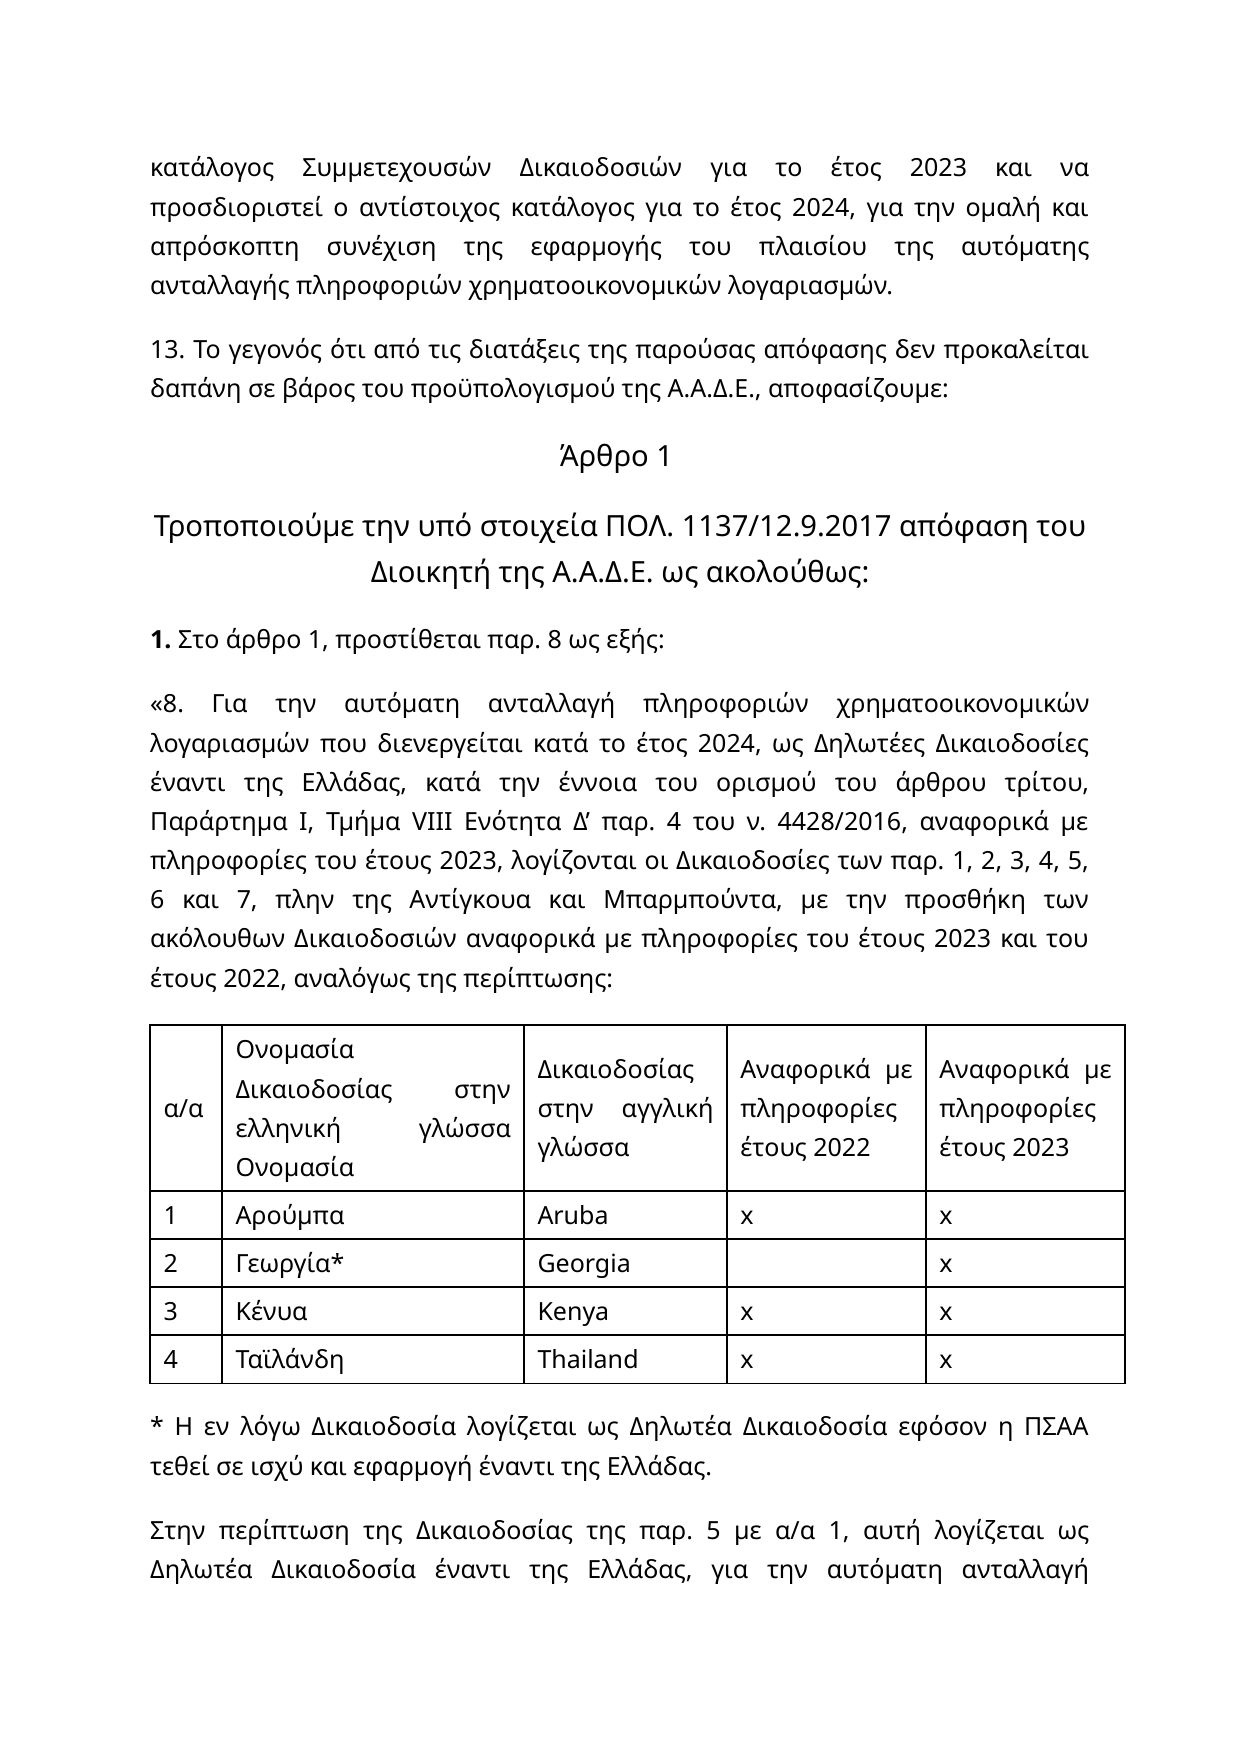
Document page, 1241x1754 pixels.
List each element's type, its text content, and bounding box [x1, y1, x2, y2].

table_cell Γεωργία* [223, 1240, 523, 1286]
table_cell Κένυα [223, 1288, 523, 1334]
table_cell x [927, 1288, 1124, 1334]
table_cell x [927, 1240, 1124, 1286]
table_cell Ταϊλάνδη [223, 1336, 523, 1382]
subtitle Τροποποιούμε την υπό στοιχεία ΠΟΛ. 1137/12.9.2017 απόφαση του Διοικητή της Α.Α.Δ.Ε. ως ακολούθως: [150, 506, 1090, 591]
text Στην περίπτωση της Δικαιοδοσίας της παρ. 5 με α/α 1, αυτή λογίζεται ως Δηλωτέα Δικαιοδοσία έναντι της Ελλάδας, για την αυτόματη ανταλλαγή [150, 1512, 1090, 1586]
table_cell [728, 1240, 925, 1286]
table_header Δικαιοδοσίας στην αγγλική γλώσσα [525, 1026, 726, 1190]
table_cell 3 [151, 1288, 221, 1334]
table_cell Αρούμπα [223, 1192, 523, 1238]
table_header Αναφορικά με πληροφορίες έτους 2023 [927, 1026, 1124, 1190]
table_cell 4 [151, 1336, 221, 1382]
table_cell x [927, 1336, 1124, 1382]
table_cell Aruba [525, 1192, 726, 1238]
text 1. Στο άρθρο 1, προστίθεται παρ. 8 ως εξής: [150, 622, 1090, 656]
table_cell Thailand [525, 1336, 726, 1382]
table_header Αναφορικά με πληροφορίες έτους 2022 [728, 1026, 925, 1190]
text 13. Το γεγονός ότι από τις διατάξεις της παρούσας απόφασης δεν προκαλείται δαπάνη σε βάρος του προϋπολογισμού της Α.Α.Δ.Ε., αποφασίζουμε: [150, 332, 1090, 405]
text κατάλογος Συμμετεχουσών Δικαιοδοσιών για το έτος 2023 και να προσδιοριστεί ο αντίστοιχος κατάλογος για το έτος 2024, για την ομαλή και απρόσκοπτη συνέχιση της εφαρμογής του πλαισίου της αυτόματης ανταλλαγής πληροφοριών χρηματοοικονομικών λογαριασμών. [150, 150, 1090, 302]
table_header Ονομασία Δικαιοδοσίας στην ελληνική γλώσσα Ονομασία [223, 1026, 523, 1190]
table_cell x [927, 1192, 1124, 1238]
table_cell 1 [151, 1192, 221, 1238]
text * Η εν λόγω Δικαιοδοσία λογίζεται ως Δηλωτέα Δικαιοδοσία εφόσον η ΠΣΑΑ τεθεί σε ισχύ και εφαρμογή έναντι της Ελλάδας. [150, 1409, 1090, 1482]
table_cell Kenya [525, 1288, 726, 1334]
table_cell 2 [151, 1240, 221, 1286]
table_cell x [728, 1288, 925, 1334]
table_cell x [728, 1336, 925, 1382]
table_cell Georgia [525, 1240, 726, 1286]
table_header α/α [151, 1026, 221, 1190]
table_cell x [728, 1192, 925, 1238]
text «8. Για την αυτόματη ανταλλαγή πληροφοριών χρηματοοικονομικών λογαριασμών που διενεργείται κατά το έτος 2024, ως Δηλωτέες Δικαιοδοσίες έναντι της Ελλάδας, κατά την έννοια του ορισμού του άρθρου τρίτου, Παράρτημα Ι, Τμήμα VIII Ενότητα Δ’ παρ. 4 του ν. 4428/2016, αναφορικά με πληροφορίες του έτους 2023, λογίζονται οι Δικαιοδοσίες των παρ. 1, 2, 3, 4, 5, 6 και 7, πλην της Αντίγκουα και Μπαρμπούντα, με την προσθήκη των ακόλουθων Δικαιοδοσιών αναφορικά με πληροφορίες του έτους 2023 και του έτους 2022, αναλόγως της περίπτωσης: [150, 686, 1090, 994]
subtitle Άρθρο 1 [150, 435, 1090, 475]
